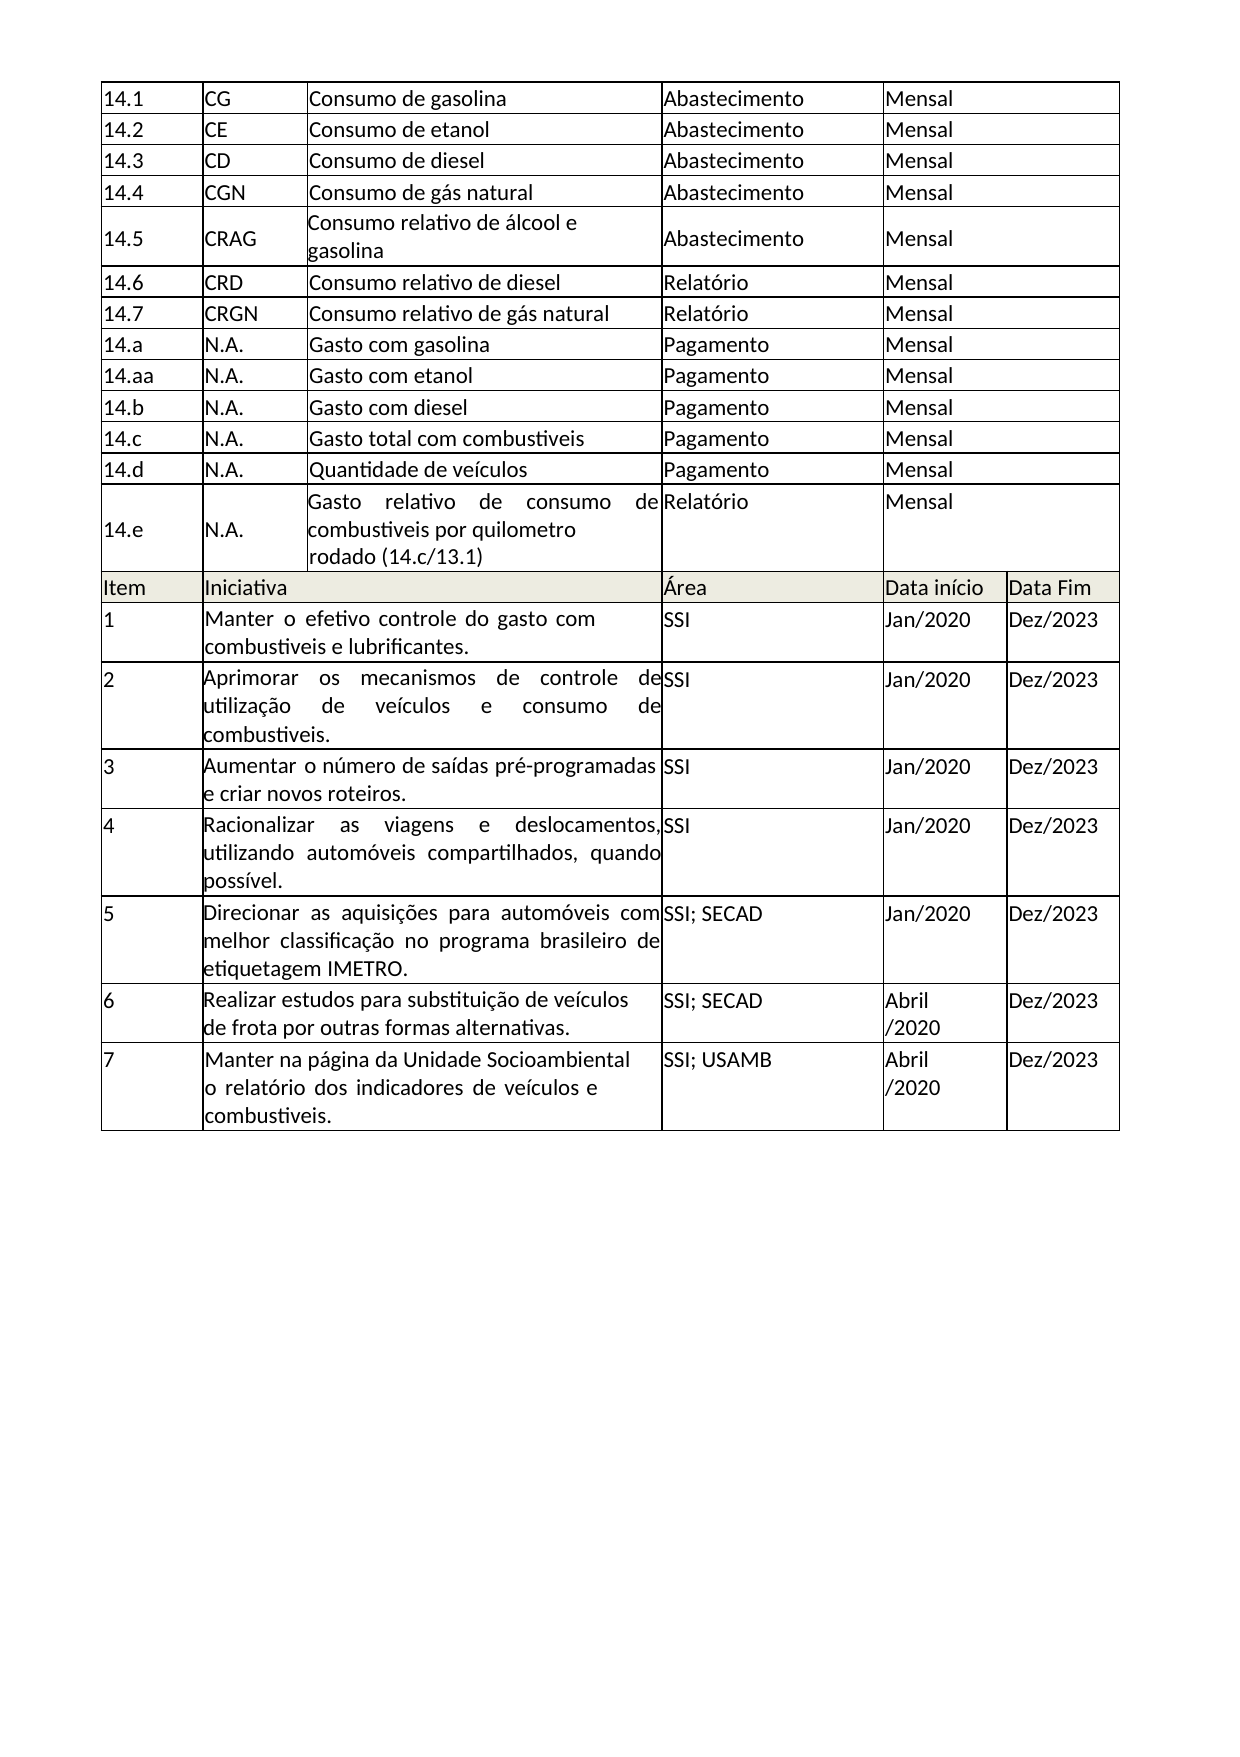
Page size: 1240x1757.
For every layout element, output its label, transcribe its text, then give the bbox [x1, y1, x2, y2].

table_cell SSI [663, 809, 883, 895]
table_cell N.A. [204, 454, 307, 483]
table_cell Relatório [663, 298, 883, 327]
table_cell Mensal [884, 114, 1119, 143]
table_cell CRAG [204, 207, 307, 265]
table_cell SSI; SECAD [663, 897, 883, 982]
table_cell Dez/2023 [1008, 984, 1119, 1042]
table_cell Mensal [884, 422, 1119, 452]
table_cell Jan/2020 [884, 809, 1006, 895]
table_cell Relatório [663, 485, 883, 571]
table_cell Pagamento [663, 422, 883, 452]
table_cell Dez/2023 [1008, 603, 1119, 661]
table_cell Abril /2020 [884, 984, 1006, 1042]
table_cell 14.c [102, 422, 202, 452]
table_cell Abastecimento [663, 207, 883, 265]
table_cell Gasto com etanol [308, 360, 661, 390]
table_cell Data início [884, 572, 1006, 602]
table_cell Pagamento [663, 329, 883, 358]
table_cell Área [663, 572, 883, 602]
table_cell 14.e [102, 485, 202, 571]
table_cell Jan/2020 [884, 663, 1006, 748]
table_cell 14.3 [102, 145, 202, 175]
table_cell Consumo relativo de álcool e gasolina [308, 207, 661, 265]
table_cell Abril /2020 [884, 1043, 1006, 1130]
table_cell N.A. [204, 329, 307, 358]
table_cell 3 [102, 750, 202, 808]
table_cell CD [204, 145, 307, 175]
table_cell 1 [102, 603, 202, 661]
table_cell Item [102, 572, 202, 602]
table_cell SSI [663, 750, 883, 808]
table_cell Jan/2020 [884, 897, 1006, 982]
table_cell Mensal [884, 267, 1119, 296]
table_cell Mensal [884, 329, 1119, 358]
table_cell Aprimorar os mecanismos de controle de utilização de veículos e consumo de combustiveis. [204, 663, 661, 748]
table_cell 7 [102, 1043, 202, 1130]
table_cell Mensal [884, 454, 1119, 483]
table_cell Gasto total com combustiveis [308, 422, 661, 452]
table_cell Dez/2023 [1008, 897, 1119, 982]
table_cell 14.6 [102, 267, 202, 296]
table_cell Iniciativa [204, 572, 661, 602]
table_cell Consumo de etanol [308, 114, 661, 143]
table_cell Mensal [884, 298, 1119, 327]
table_cell Dez/2023 [1008, 750, 1119, 808]
table_cell Jan/2020 [884, 750, 1006, 808]
table_cell Consumo de gasolina [308, 83, 661, 112]
table_cell Consumo relativo de diesel [308, 267, 661, 296]
table_cell Mensal [884, 83, 1119, 112]
table_cell Mensal [884, 176, 1119, 206]
table_cell Pagamento [663, 454, 883, 483]
table_cell CGN [204, 176, 307, 206]
table_cell 14.1 [102, 83, 202, 112]
table_cell 14.7 [102, 298, 202, 327]
table_cell SSI [663, 663, 883, 748]
table_cell CRGN [204, 298, 307, 327]
table_cell 5 [102, 897, 202, 982]
table_cell Data Fim [1008, 572, 1119, 602]
table_cell Pagamento [663, 391, 883, 421]
table_cell 2 [102, 663, 202, 748]
table_cell Dez/2023 [1008, 809, 1119, 895]
table_cell Dez/2023 [1008, 663, 1119, 748]
table_cell Mensal [884, 360, 1119, 390]
table_cell Abastecimento [663, 145, 883, 175]
table_cell Pagamento [663, 360, 883, 390]
table_cell SSI [663, 603, 883, 661]
table_cell 4 [102, 809, 202, 895]
table_cell N.A. [204, 485, 307, 571]
table_cell 6 [102, 984, 202, 1042]
table_cell Gasto relativo de consumo de combustiveis por quilometro rodado (14.c/13.1) [308, 485, 661, 571]
table_cell Gasto com diesel [308, 391, 661, 421]
table_cell Relatório [663, 267, 883, 296]
table_cell 14.b [102, 391, 202, 421]
table_cell Abastecimento [663, 114, 883, 143]
table_cell SSI; SECAD [663, 984, 883, 1042]
table_cell Dez/2023 [1008, 1043, 1119, 1130]
table_cell Consumo de gás natural [308, 176, 661, 206]
table_cell N.A. [204, 422, 307, 452]
table_cell CRD [204, 267, 307, 296]
table_cell Mensal [884, 391, 1119, 421]
table_cell Direcionar as aquisições para automóveis com melhor classificação no programa brasileiro de etiquetagem IMETRO. [204, 897, 661, 982]
table_cell CG [204, 83, 307, 112]
table_cell Gasto com gasolina [308, 329, 661, 358]
table_cell Jan/2020 [884, 603, 1006, 661]
table_cell Mensal [884, 207, 1119, 265]
table_cell Realizar estudos para substituição de veículos de frota por outras formas alternativas. [204, 984, 661, 1042]
table_cell 14.aa [102, 360, 202, 390]
table_cell Manter na página da Unidade Socioambiental o relatório dos indicadores de veículos e combustiveis. [204, 1043, 661, 1130]
table_cell 14.4 [102, 176, 202, 206]
table_cell Manter o efetivo controle do gasto com combustiveis e lubrificantes. [204, 603, 661, 661]
table_cell SSI; USAMB [663, 1043, 883, 1130]
table_cell 14.5 [102, 207, 202, 265]
table_cell CE [204, 114, 307, 143]
table_cell Quantidade de veículos [308, 454, 661, 483]
table_cell N.A. [204, 360, 307, 390]
table_cell Abastecimento [663, 83, 883, 112]
table_cell Mensal [884, 485, 1119, 571]
table_cell Consumo de diesel [308, 145, 661, 175]
table_cell 14.a [102, 329, 202, 358]
table_cell Aumentar o número de saídas pré-programadas e criar novos roteiros. [204, 750, 661, 808]
table_cell Consumo relativo de gás natural [308, 298, 661, 327]
table_cell Mensal [884, 145, 1119, 175]
table_cell Racionalizar as viagens e deslocamentos, utilizando automóveis compartilhados, quando possível. [204, 809, 661, 895]
table_cell N.A. [204, 391, 307, 421]
table_cell Abastecimento [663, 176, 883, 206]
table_cell 14.d [102, 454, 202, 483]
table_cell 14.2 [102, 114, 202, 143]
